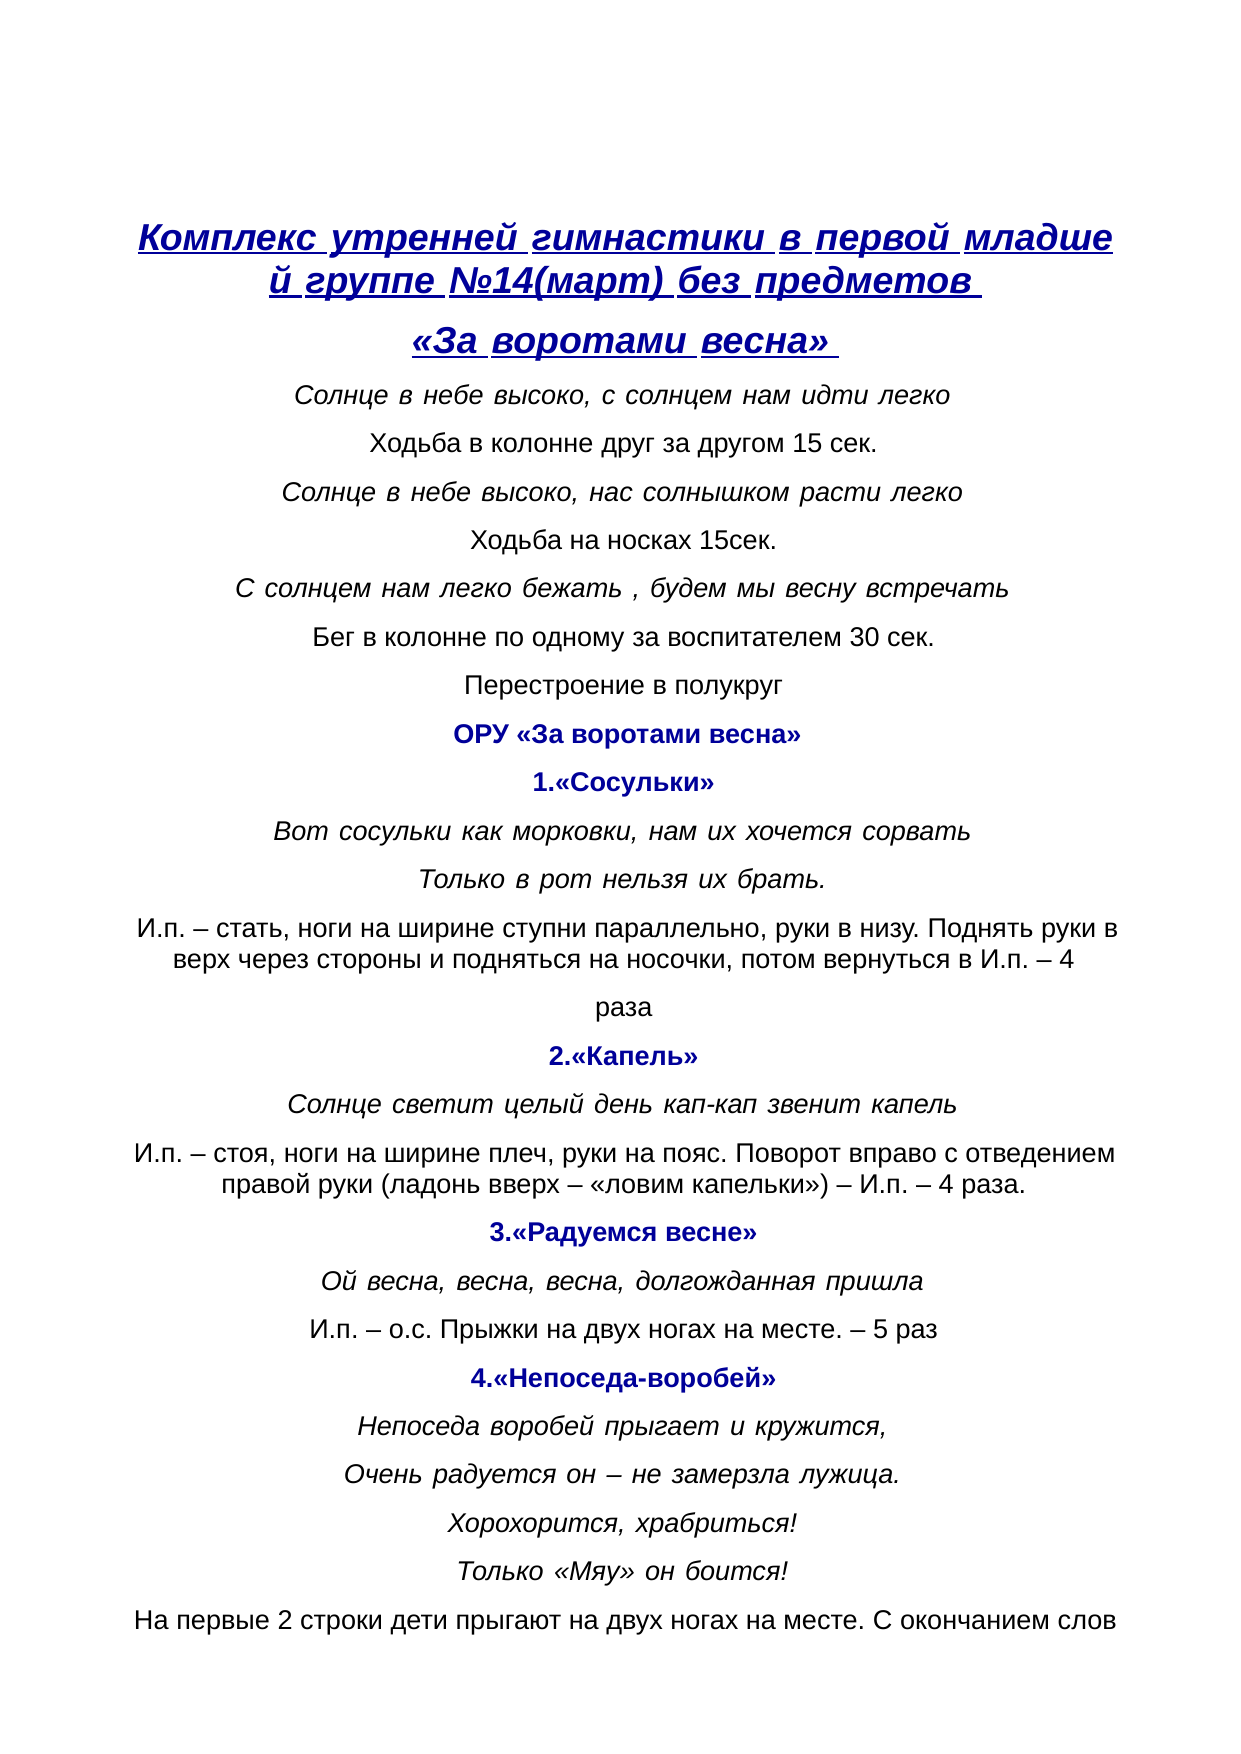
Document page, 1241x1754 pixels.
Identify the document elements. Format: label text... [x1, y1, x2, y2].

text 1.«Сосульки» [134, 766, 1121, 797]
text И.п. – стоя, ноги на ширине плеч, руки на пояс. Поворот вправо с отведением правой руки (ладонь вверх – «ловим капельки») – И.п. – 4 раза. [134, 1137, 1121, 1199]
text ОРУ «За воротами весна» [134, 718, 1121, 749]
text Только «Мяу» он боится! [134, 1555, 1121, 1587]
text Очень радуется он – не замерзла лужица. [134, 1458, 1121, 1490]
text И.п. – стать, ноги на ширине ступни параллельно, руки в низу. Поднять руки вверх через стороны и подняться на носочки, потом вернуться в И.п. – 4 [134, 912, 1121, 974]
text Хорохорится, храбриться! [134, 1507, 1121, 1538]
text 2.«Капель» [134, 1040, 1121, 1071]
text Ой весна, весна, весна, долгожданная пришла [134, 1265, 1121, 1296]
text И.п. – о.с. Прыжки на двух ногах на месте. – 5 раз [134, 1313, 1121, 1344]
text Солнце светит целый день кап-кап звенит капель [134, 1088, 1121, 1119]
text Солнце в небе высоко, нас солнышком расти легко [134, 476, 1121, 507]
text Только в рот нельзя их брать. [134, 863, 1121, 894]
text Перестроение в полукруг [134, 669, 1121, 701]
text Бег в колонне по одному за воспитателем 30 сек. [134, 621, 1121, 652]
text Непоседа воробей прыгает и кружится, [134, 1410, 1121, 1441]
text «За воротами весна» [134, 318, 1121, 362]
text Солнце в небе высоко, с солнцем нам идти легко [134, 379, 1121, 410]
text На первые 2 строки дети прыгают на двух ногах на месте. С окончанием слов [134, 1604, 1121, 1635]
text Вот сосульки как морковки, нам их хочется сорвать [134, 815, 1121, 846]
text 4.«Непоседа-воробей» [134, 1362, 1121, 1393]
text 3.«Радуемся весне» [134, 1216, 1121, 1247]
text Комплекс утренней гимнастики в первой младшей группе №14(март) без предметов [134, 215, 1121, 301]
text Ходьба на носках 15сек. [134, 524, 1121, 555]
text раза [134, 991, 1121, 1022]
text Ходьба в колонне друг за другом 15 сек. [134, 427, 1121, 458]
text С солнцем нам легко бежать , будем мы весну встречать [134, 572, 1121, 604]
